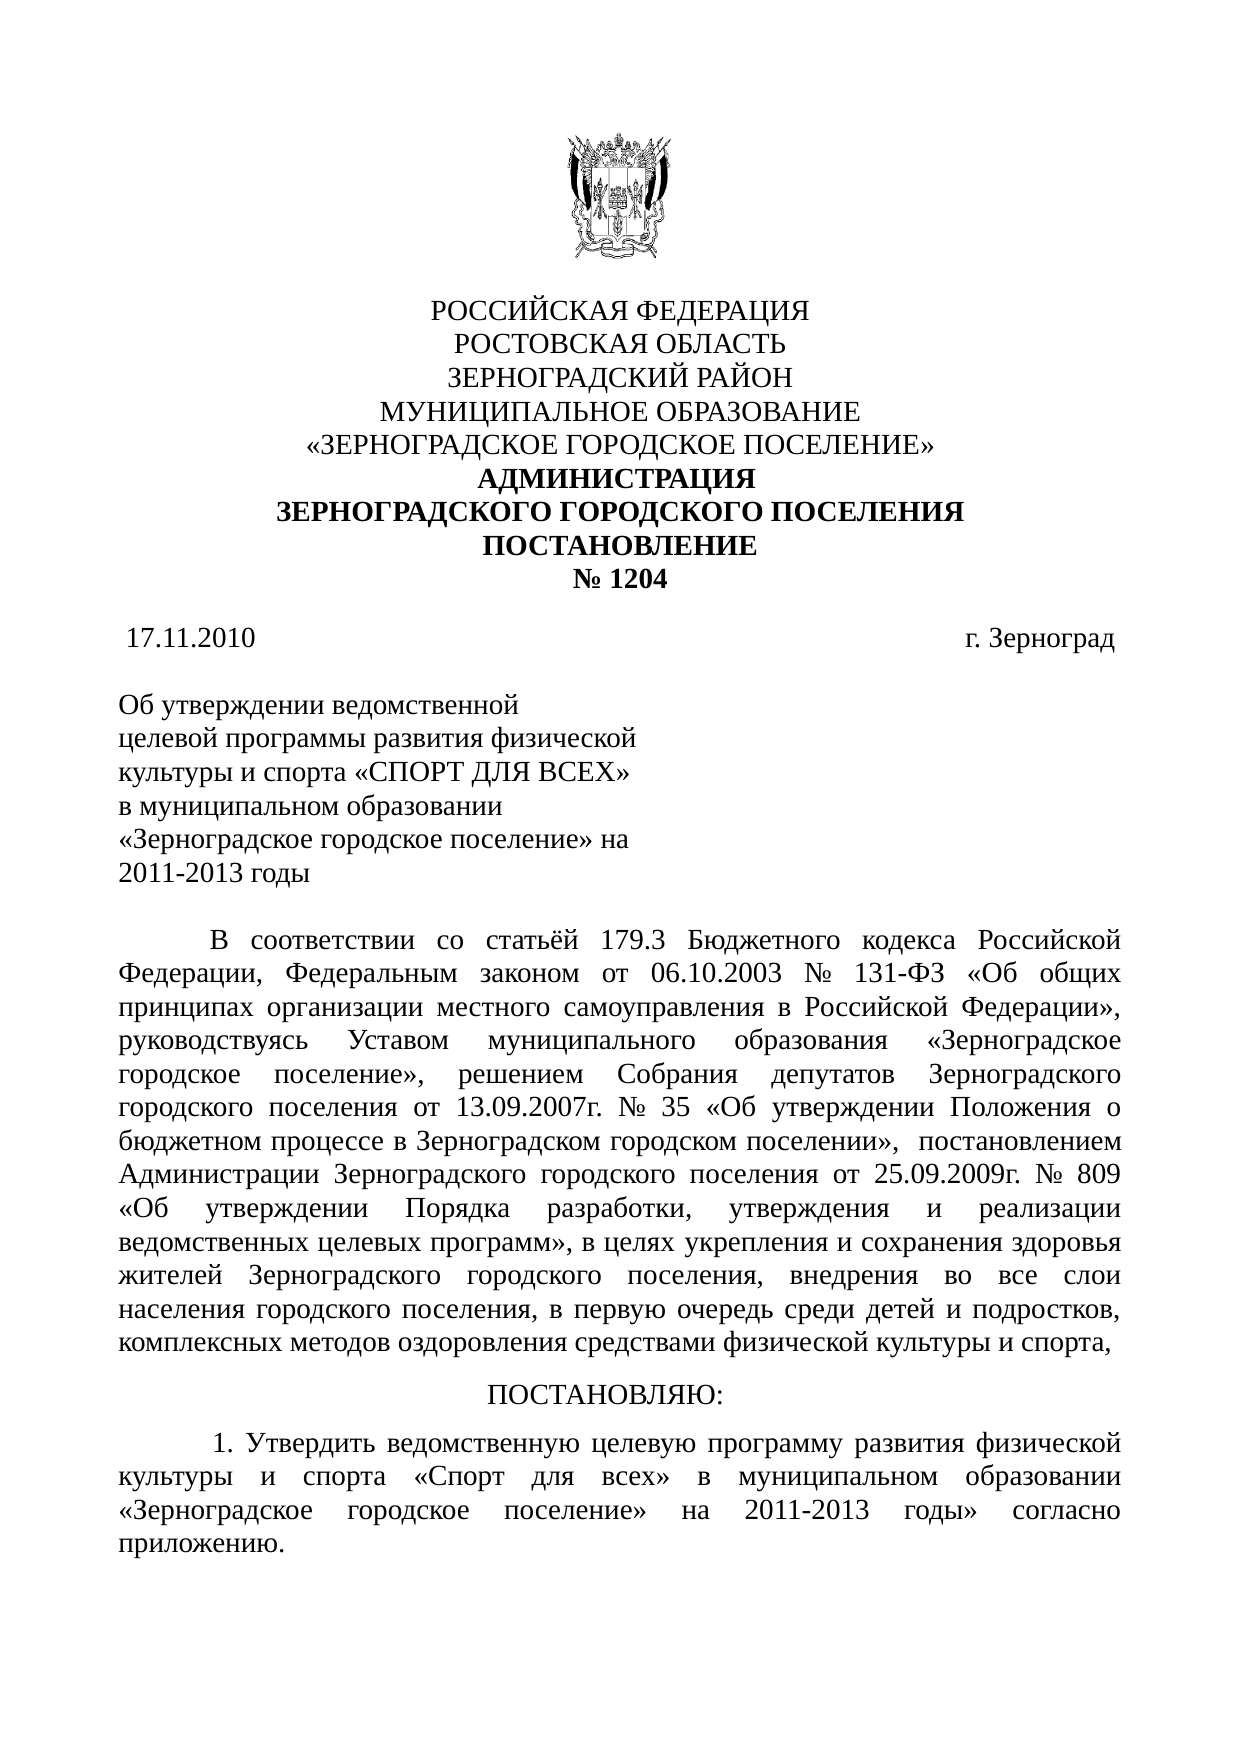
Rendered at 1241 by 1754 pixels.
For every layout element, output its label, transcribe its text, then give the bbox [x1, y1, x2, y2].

text ПОСТАНОВЛЕНИЕ [118, 528, 1122, 561]
text ПОСТАНОВЛЯЮ: [413, 1377, 1122, 1411]
text РОСТОВСКАЯ ОБЛАСТЬ [118, 327, 1122, 360]
text В соответствии со статьёй 179.3 Бюджетного кодекса Российской Федерации, Федеральным законом от 06.10.2003 № 131-ФЗ «Об общих принципах организации местного самоуправления в Российской Федерации», руководствуясь Уставом муниципального образования «Зерноградское городское поселение», решением Собрания депутатов Зерноградского городского поселения от 13.09.2007г. № 35 «Об утверждении Положения о бюджетном процессе в Зерноградском городском поселении», постановлением Администрации Зерноградского городского поселения от 25.09.2009г. № 809 «Об утверждении Порядка разработки, утверждения и реализации ведомственных целевых программ», в целях укрепления и сохранения здоровья жителей Зерноградского городского поселения, внедрения во все слои населения городского поселения, в первую очередь среди детей и подростков, комплексных методов оздоровления средствами физической культуры и спорта, [118, 922, 1122, 1358]
title целевой программы развития физической культуры и спорта «СПОРТ ДЛЯ ВСЕХ» в муниципальном образовании «Зерноградское городское поселение» на 2011-2013 годы [118, 721, 648, 888]
text МУНИЦИПАЛЬНОЕ ОБРАЗОВАНИЕ [118, 394, 1122, 427]
text № 1204 [118, 561, 1122, 595]
text 17.11.2010 г. Зерноград [118, 620, 1122, 653]
text РОССИЙСКАЯ ФЕДЕРАЦИЯ [118, 293, 1122, 327]
text ЗЕРНОГРАДСКОГО ГОРОДСКОГО ПОСЕЛЕНИЯ [118, 494, 1122, 528]
text ЗЕРНОГРАДСКИЙ РАЙОН [118, 360, 1122, 394]
text 1. Утвердить ведомственную целевую программу развития физической культуры и спорта «Спорт для всех» в муниципальном образовании «Зерноградское городское поселение» на 2011-2013 годы» согласно приложению. [118, 1425, 1122, 1559]
title Об утверждении ведомственной [118, 687, 648, 721]
text «Зерноградское городское поселение» [118, 427, 1122, 461]
text АДМИНИСТРАЦИЯ [118, 461, 1122, 494]
